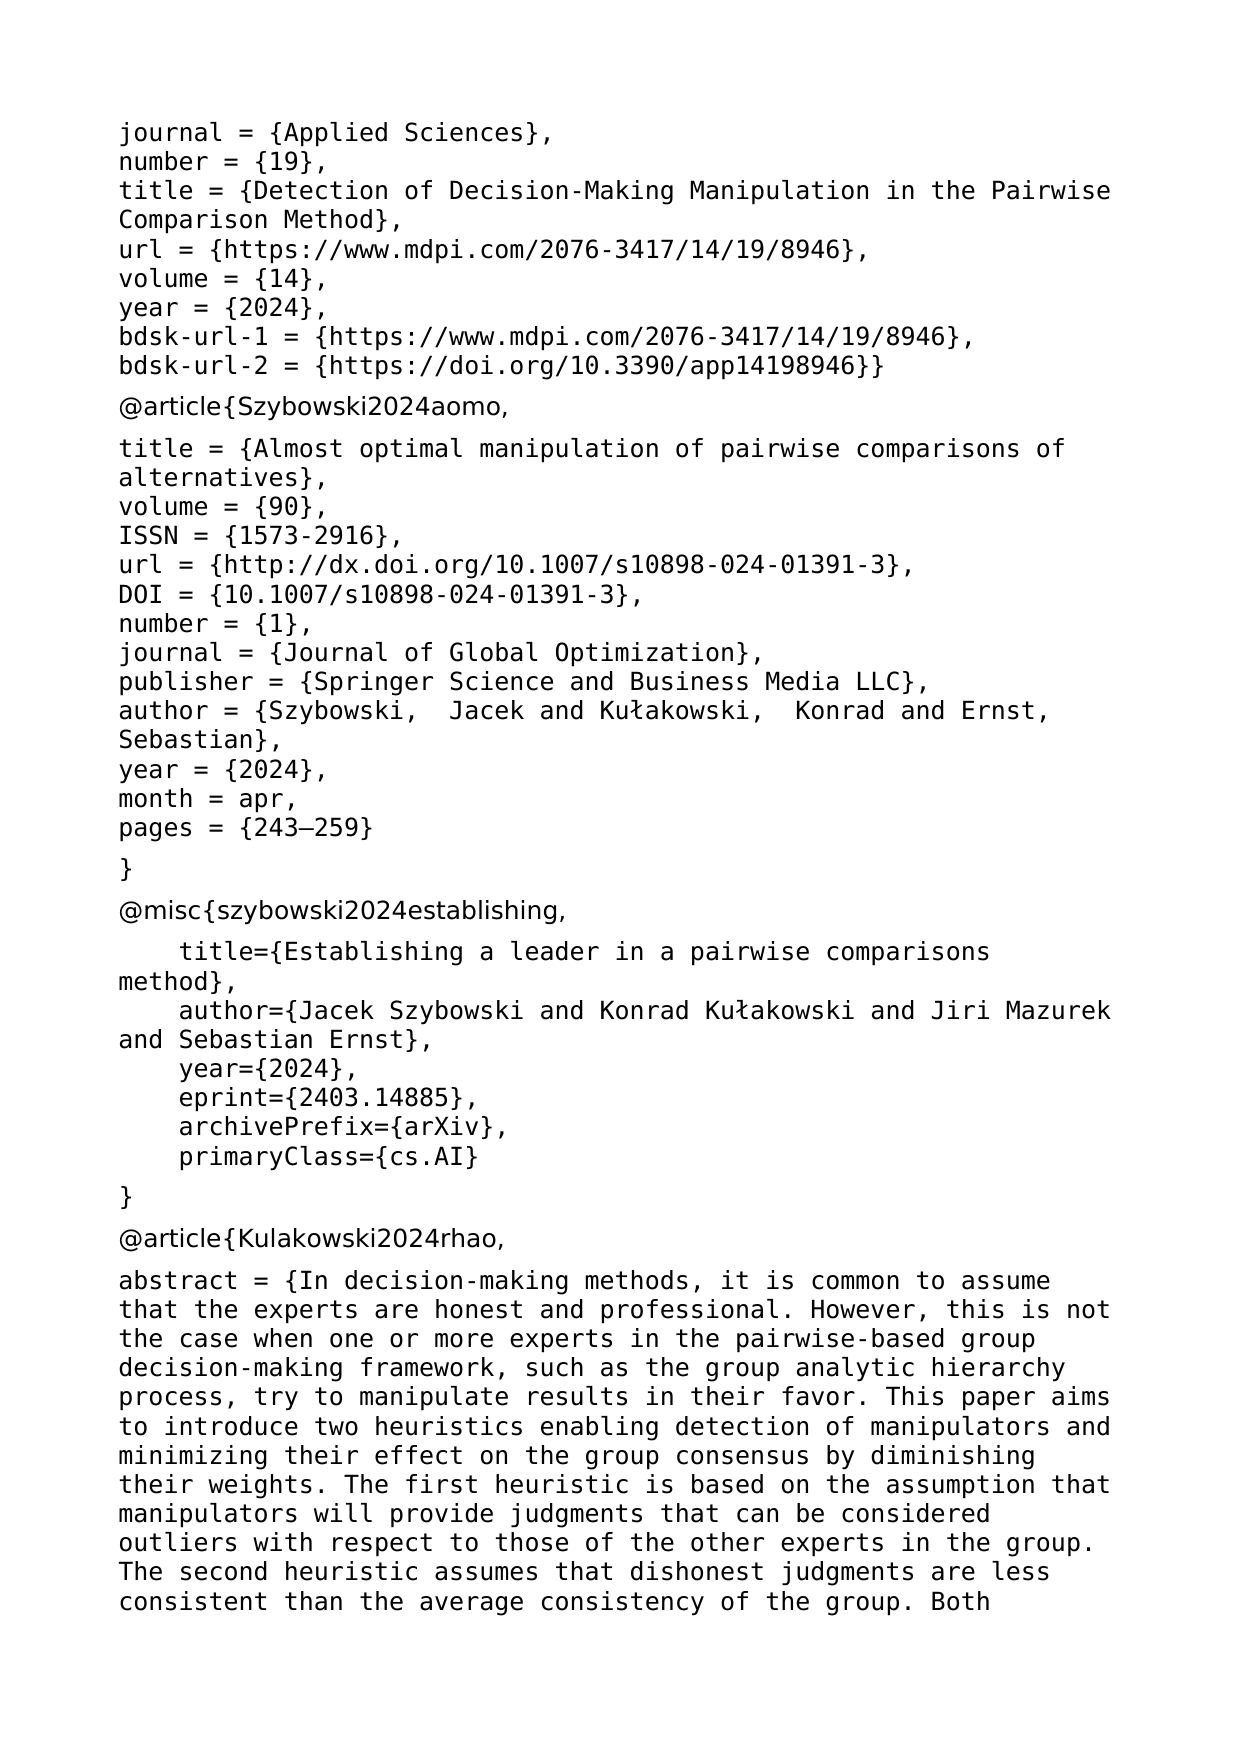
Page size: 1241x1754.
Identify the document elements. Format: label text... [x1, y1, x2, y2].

text abstract = {In decision-making methods, it is common to assume that the experts are honest and professional. However, this is not the case when one or more experts in the pairwise-based group decision-making framework, such as the group analytic hierarchy process, try to manipulate results in their favor. This paper aims to introduce two heuristics enabling detection of manipulators and minimizing their effect on the group consensus by diminishing their weights. The first heuristic is based on the assumption that manipulators will provide judgments that can be considered outliers with respect to those of the other experts in the group. The second heuristic assumes that dishonest judgments are less consistent than the average consistency of the group. Both [118, 1266, 1122, 1616]
text } [118, 1183, 1122, 1212]
text @article{Szybowski2024aomo, [118, 392, 1122, 422]
text @article{Kulakowski2024rhao, [118, 1224, 1122, 1253]
text } [118, 854, 1122, 883]
text journal = {Applied Sciences}, number = {19}, title = {Detection of Decision-Making Manipulation in the Pairwise Comparison Method}, url = {https://www.mdpi.com/2076-3417/14/19/8946}, volume = {14}, year = {2024}, bdsk-url-1 = {https://www.mdpi.com/2076-3417/14/19/8946}, bdsk-url-2 = {https://doi.org/10.3390/app14198946}} [118, 118, 1122, 381]
text title={Establishing a leader in a pairwise comparisons method}, author={Jacek Szybowski and Konrad Kułakowski and Jiri Mazurek and Sebastian Ernst}, year={2024}, eprint={2403.14885}, archivePrefix={arXiv}, primaryClass={cs.AI} [118, 937, 1122, 1171]
text @misc{szybowski2024establishing, [118, 896, 1122, 925]
text title = {Almost optimal manipulation of pairwise comparisons of alternatives}, volume = {90}, ISSN = {1573-2916}, url = {http://dx.doi.org/10.1007/s10898-024-01391-3}, DOI = {10.1007/s10898-024-01391-3}, number = {1}, journal = {Journal of Global Optimization}, publisher = {Springer Science and Business Media LLC}, author = {Szybowski, Jacek and Kułakowski, Konrad and Ernst, Sebastian}, year = {2024}, month = apr, pages = {243–259} [118, 434, 1122, 842]
